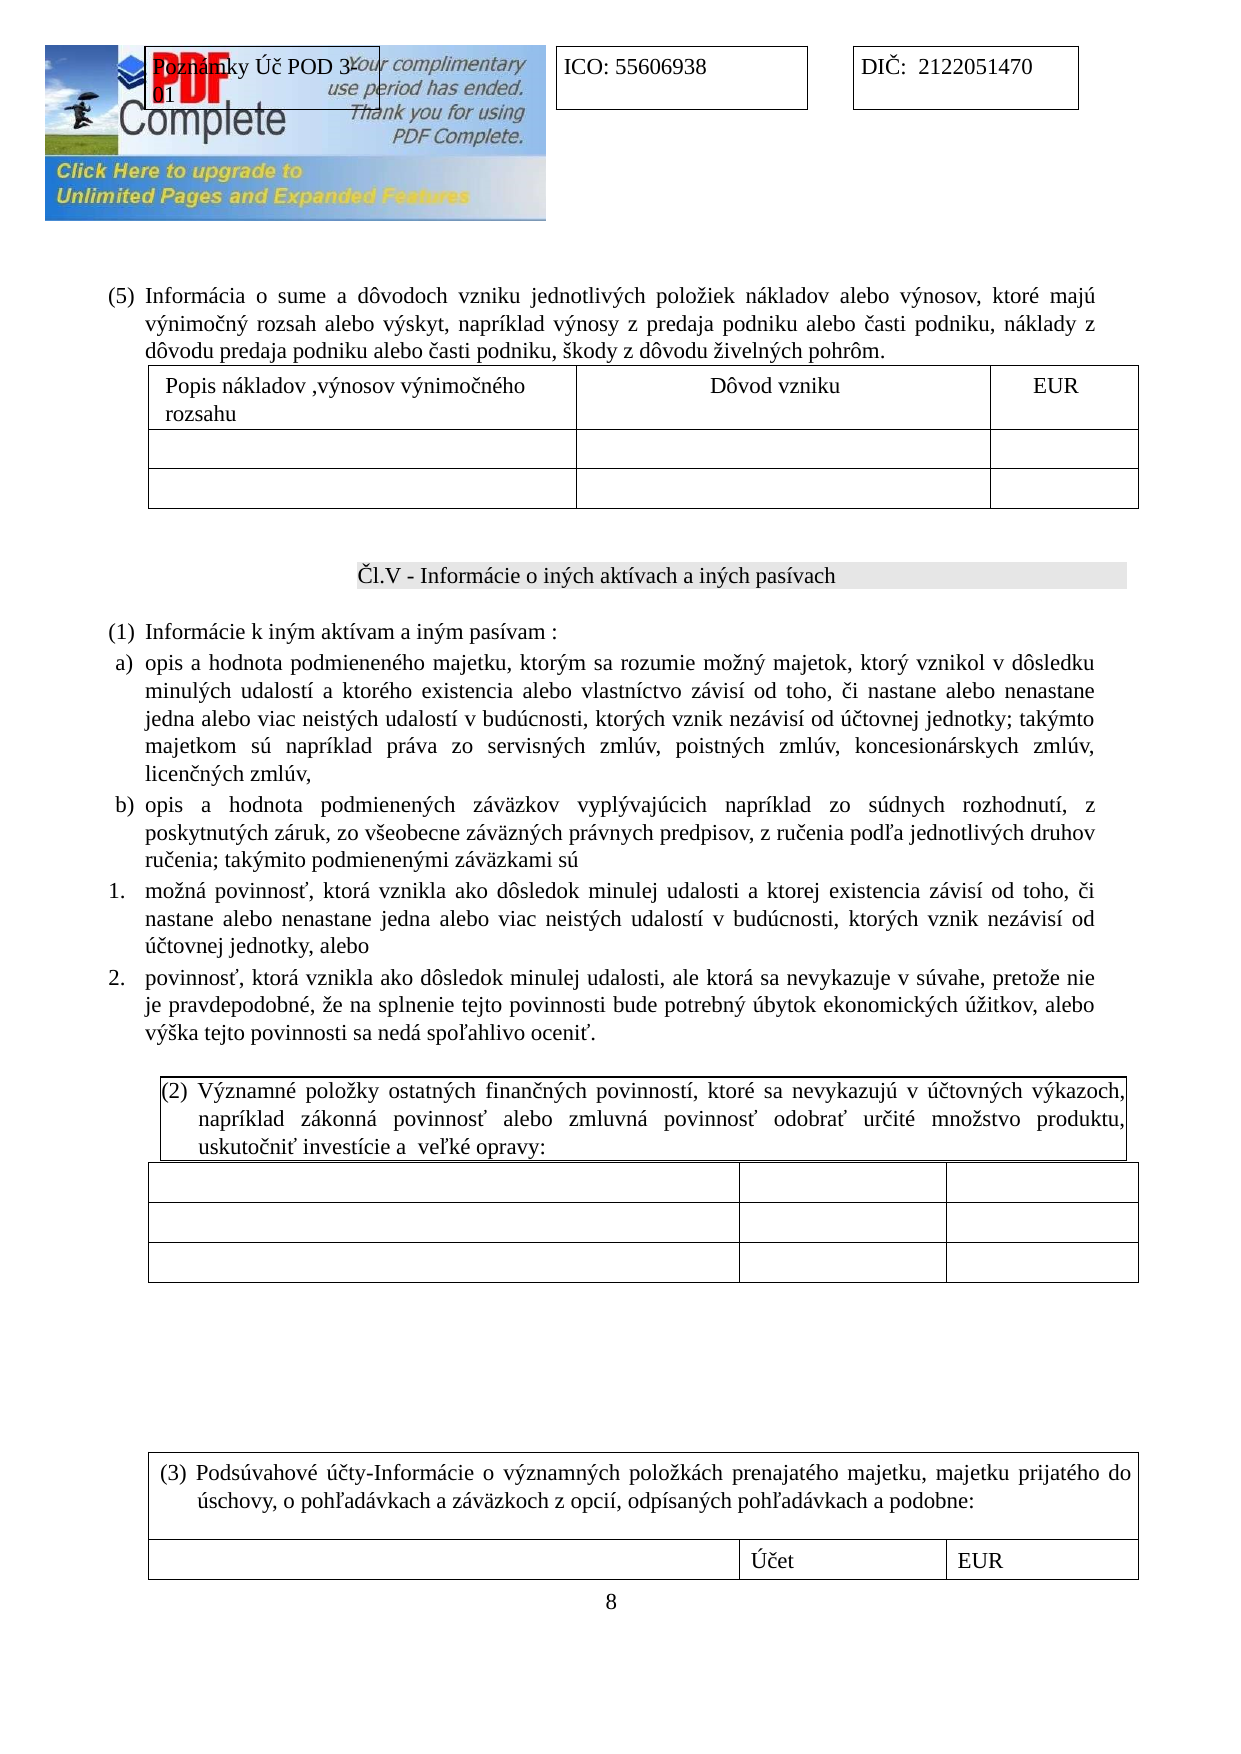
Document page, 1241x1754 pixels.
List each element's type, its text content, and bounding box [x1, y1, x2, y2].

table_cell [149, 1243, 739, 1282]
list opis a hodnota podmienených záväzkov vyplývajúcich napríklad zo súdnych rozhodnutí, z poskytnutých záruk, zo všeobecne záväzných právnych predpisov, z ručenia podľa jednotlivých druhov ručenia; takýmito podmienenými záväzkami sú [115, 791, 1096, 872]
table_cell [149, 469, 576, 508]
table_cell [991, 469, 1138, 508]
table_cell [149, 1540, 739, 1579]
table_cell [947, 1243, 1138, 1282]
list Informácia o sume a dôvodoch vzniku jednotlivých položiek nákladov alebo výnosov, ktoré majú výnimočný rozsah alebo výskyt, napríklad výnosy z predaja podniku alebo časti podniku, náklady z dôvodu predaja podniku alebo časti podniku, škody z dôvodu živelných pohrôm. [108, 282, 1096, 363]
list opis a hodnota podmieneného majetku, ktorým sa rozumie možný majetok, ktorý vznikol v dôsledku minulých udalostí a ktorého existencia alebo vlastníctvo závisí od toho, či nastane alebo nenastane jedna alebo viac neistých udalostí v budúcnosti, ktorých vznik nezávisí od účtovnej jednotky; takýmto majetkom sú napríklad práva zo servisných zmlúv, poistných zmlúv, koncesionárskych zmlúv, licenčných zmlúv, [115, 649, 1096, 786]
list možná povinnosť, ktorá vznikla ako dôsledok minulej udalosti a ktorej existencia závisí od toho, či nastane alebo nenastane jedna alebo viac neistých udalostí v budúcnosti, ktorých vznik nezávisí od účtovnej jednotky, alebo [108, 877, 1096, 959]
table_header [149, 1163, 739, 1202]
table_cell [947, 1203, 1138, 1242]
table_cell [149, 430, 576, 468]
list povinnosť, ktorá vznikla ako dôsledok minulej udalosti, ale ktorá sa nevykazuje v súvahe, pretože nie je pravdepodobné, že na splnenie tejto povinnosti bude potrebný úbytok ekonomických úžitkov, alebo výška tejto povinnosti sa nedá spoľahlivo oceniť. [108, 964, 1096, 1045]
table_header Popis nákladov ,výnosov výnimočného rozsahu [149, 366, 576, 428]
table_cell [577, 430, 990, 468]
list Významné položky ostatných finančných povinností, ktoré sa nevykazujú v účtovných výkazoch, napríklad zákonná povinnosť alebo zmluvná povinnosť odobrať určité množstvo produktu, uskutočniť investície a veľké opravy: [161, 1078, 1126, 1160]
table_cell [740, 1203, 946, 1242]
table_cell [991, 430, 1138, 468]
table_cell Účet [740, 1540, 946, 1579]
table_cell EUR [947, 1540, 1138, 1579]
table_header [740, 1163, 946, 1202]
list Informácie k iným aktívam a iným pasívam : [108, 618, 1112, 644]
text Čl.V - Informácie o iných aktívach a iných pasívach [357, 562, 1127, 589]
table_header (3) Podsúvahové účty-Informácie o významných položkách prenajatého majetku, majetku prijatého do úschovy, o pohľadávkach a záväzkoch z opcií, odpísaných pohľadávkach a podobne: [149, 1453, 1138, 1539]
table_header EUR [991, 366, 1138, 428]
table_header [947, 1163, 1138, 1202]
table_header Dôvod vzniku [577, 366, 990, 428]
table_cell [740, 1243, 946, 1282]
table_cell [149, 1203, 739, 1242]
table_cell [577, 469, 990, 508]
